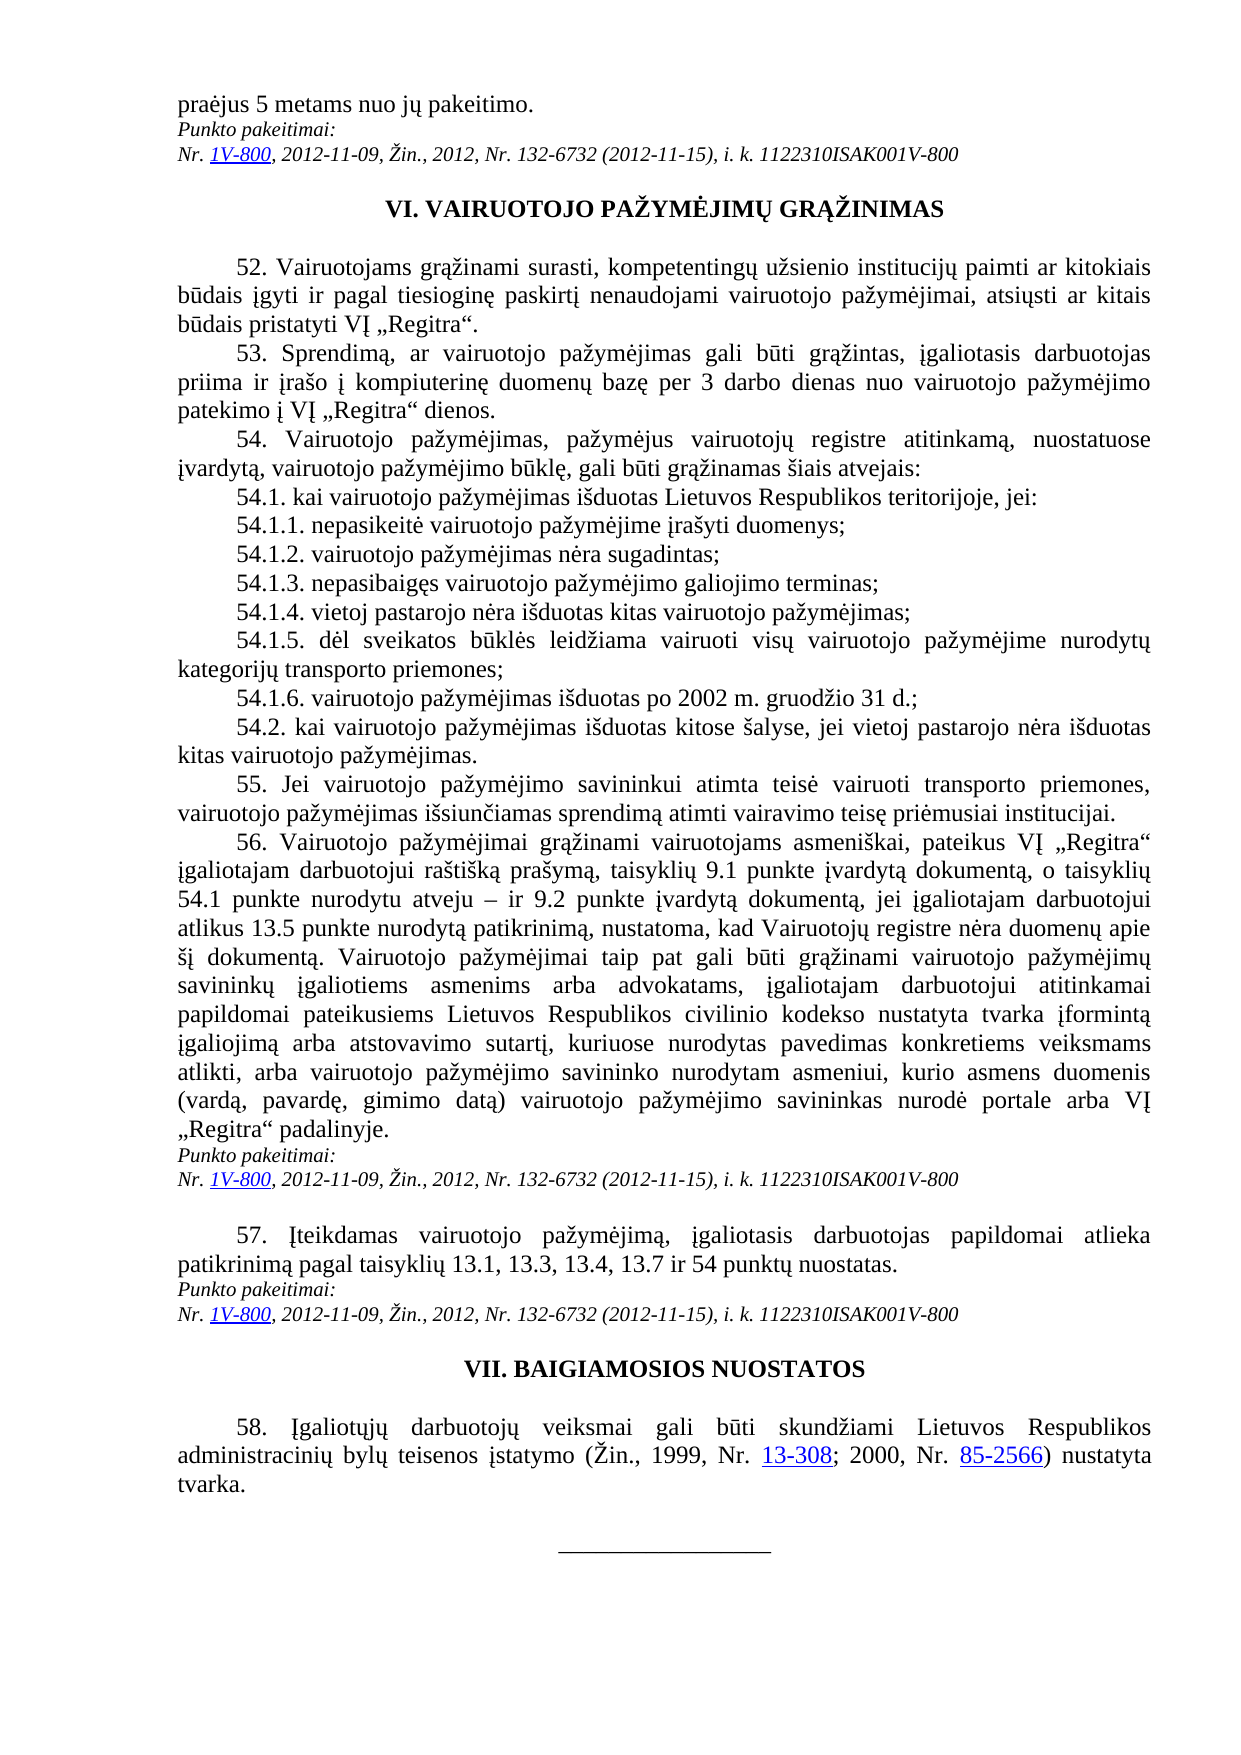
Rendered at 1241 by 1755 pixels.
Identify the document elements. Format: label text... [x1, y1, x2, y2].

text Nr. 1V-800, 2012-11-09, Žin., 2012, Nr. 132-6732 (2012-11-15), i. k. 1122310ISAK001V-800 [177, 141, 1152, 166]
text 54.1.2. vairuotojo pažymėjimas nėra sugadintas; [177, 539, 1152, 568]
text 58. Įgaliotųjų darbuotojų veiksmai gali būti skundžiami Lietuvos Respublikos administracinių bylų teisenos įstatymo (Žin., 1999, Nr. 13-308; 2000, Nr. 85-2566) nustatyta tvarka. [177, 1412, 1152, 1498]
text 57. Įteikdamas vairuotojo pažymėjimą, įgaliotasis darbuotojas papildomai atlieka patikrinimą pagal taisyklių 13.1, 13.3, 13.4, 13.7 ir 54 punktų nuostatas. [177, 1220, 1152, 1277]
text 52. Vairuotojams grąžinami surasti, kompetentingų užsienio institucijų paimti ar kitokiais būdais įgyti ir pagal tiesioginę paskirtį nenaudojami vairuotojo pažymėjimai, atsiųsti ar kitais būdais pristatyti VĮ „Regitra“. [177, 252, 1152, 338]
text _________________ [177, 1527, 1152, 1556]
text 55. Jei vairuotojo pažymėjimo savininkui atimta teisė vairuoti transporto priemones, vairuotojo pažymėjimas išsiunčiamas sprendimą atimti vairavimo teisę priėmusiai institucijai. [177, 769, 1152, 827]
text 53. Sprendimą, ar vairuotojo pažymėjimas gali būti grąžintas, įgaliotasis darbuotojas priima ir įrašo į kompiuterinę duomenų bazę per 3 darbo dienas nuo vairuotojo pažymėjimo patekimo į VĮ „Regitra“ dienos. [177, 338, 1152, 424]
text 54.1. kai vairuotojo pažymėjimas išduotas Lietuvos Respublikos teritorijoje, jei: [177, 482, 1152, 511]
text 54.1.6. vairuotojo pažymėjimas išduotas po 2002 m. gruodžio 31 d.; [177, 683, 1152, 712]
text 54.2. kai vairuotojo pažymėjimas išduotas kitose šalyse, jei vietoj pastarojo nėra išduotas kitas vairuotojo pažymėjimas. [177, 712, 1152, 769]
text Punkto pakeitimai: [177, 1277, 1152, 1301]
text Nr. 1V-800, 2012-11-09, Žin., 2012, Nr. 132-6732 (2012-11-15), i. k. 1122310ISAK001V-800 [177, 1167, 1152, 1191]
text Punkto pakeitimai: [177, 117, 1152, 141]
text VII. BAIGIAMOSIOS NUOSTATOS [177, 1354, 1152, 1383]
text Nr. 1V-800, 2012-11-09, Žin., 2012, Nr. 132-6732 (2012-11-15), i. k. 1122310ISAK001V-800 [177, 1301, 1152, 1326]
text praėjus 5 metams nuo jų pakeitimo. [177, 89, 1152, 117]
text 56. Vairuotojo pažymėjimai grąžinami vairuotojams asmeniškai, pateikus VĮ „Regitra“ įgaliotajam darbuotojui raštišką prašymą, taisyklių 9.1 punkte įvardytą dokumentą, o taisyklių 54.1 punkte nurodytu atveju – ir 9.2 punkte įvardytą dokumentą, jei įgaliotajam darbuotojui atlikus 13.5 punkte nurodytą patikrinimą, nustatoma, kad Vairuotojų registre nėra duomenų apie šį dokumentą. Vairuotojo pažymėjimai taip pat gali būti grąžinami vairuotojo pažymėjimų savininkų įgaliotiems asmenims arba advokatams, įgaliotajam darbuotojui atitinkamai papildomai pateikusiems Lietuvos Respublikos civilinio kodekso nustatyta tvarka įformintą įgaliojimą arba atstovavimo sutartį, kuriuose nurodytas pavedimas konkretiems veiksmams atlikti, arba vairuotojo pažymėjimo savininko nurodytam asmeniui, kurio asmens duomenis (vardą, pavardę, gimimo datą) vairuotojo pažymėjimo savininkas nurodė portale arba VĮ „Regitra“ padalinyje. [177, 827, 1152, 1143]
text VI. VAIRUOTOJO PAŽYMĖJIMŲ GRĄŽINIMAS [177, 194, 1152, 223]
text 54.1.5. dėl sveikatos būklės leidžiama vairuoti visų vairuotojo pažymėjime nurodytų kategorijų transporto priemones; [177, 626, 1152, 683]
text 54.1.4. vietoj pastarojo nėra išduotas kitas vairuotojo pažymėjimas; [177, 597, 1152, 626]
text 54. Vairuotojo pažymėjimas, pažymėjus vairuotojų registre atitinkamą, nuostatuose įvardytą, vairuotojo pažymėjimo būklę, gali būti grąžinamas šiais atvejais: [177, 424, 1152, 482]
text Punkto pakeitimai: [177, 1143, 1152, 1167]
text 54.1.1. nepasikeitė vairuotojo pažymėjime įrašyti duomenys; [177, 511, 1152, 539]
text 54.1.3. nepasibaigęs vairuotojo pažymėjimo galiojimo terminas; [177, 568, 1152, 597]
